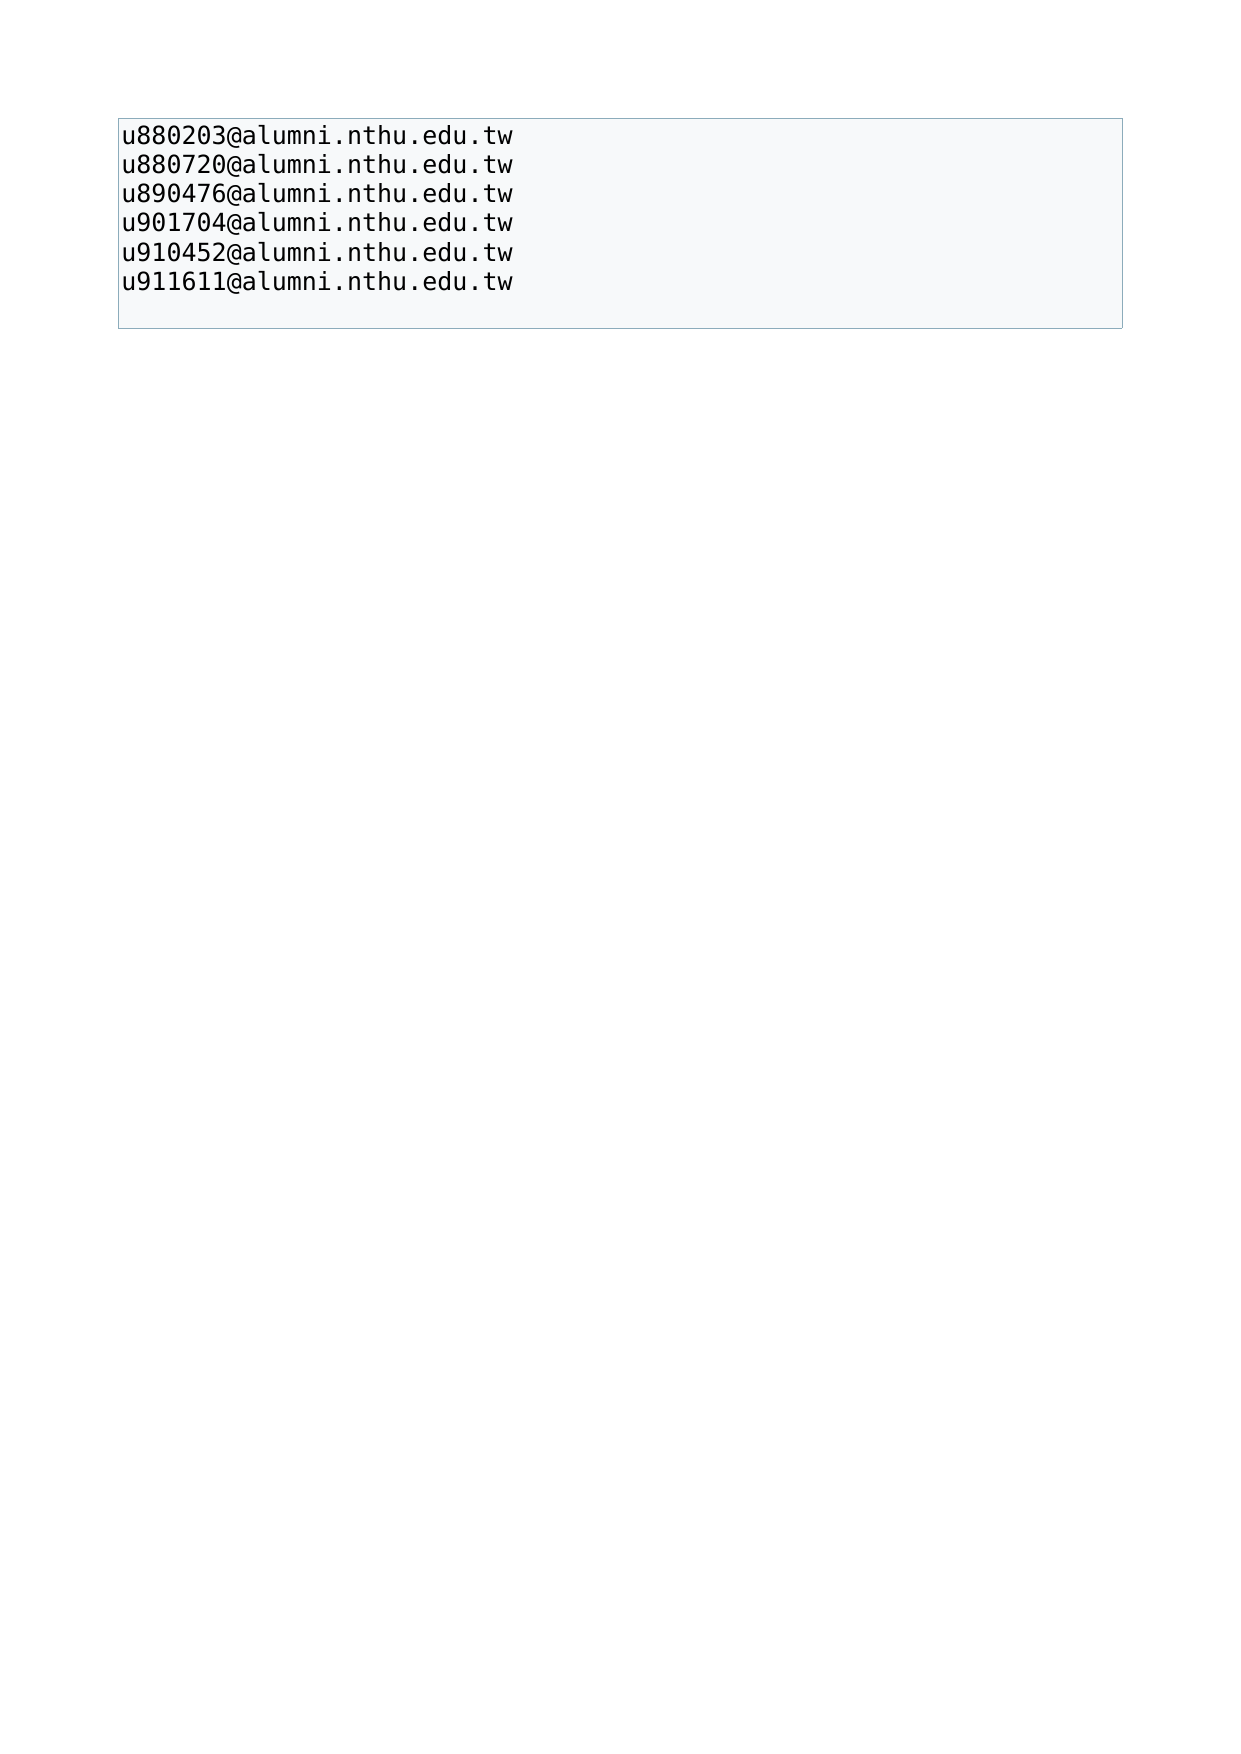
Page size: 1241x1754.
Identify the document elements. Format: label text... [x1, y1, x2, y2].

text u880203@alumni.nthu.edu.tw u880720@alumni.nthu.edu.tw u890476@alumni.nthu.edu.tw u901704@alumni.nthu.edu.tw u910452@alumni.nthu.edu.tw u911611@alumni.nthu.edu.tw [119, 119, 1122, 328]
